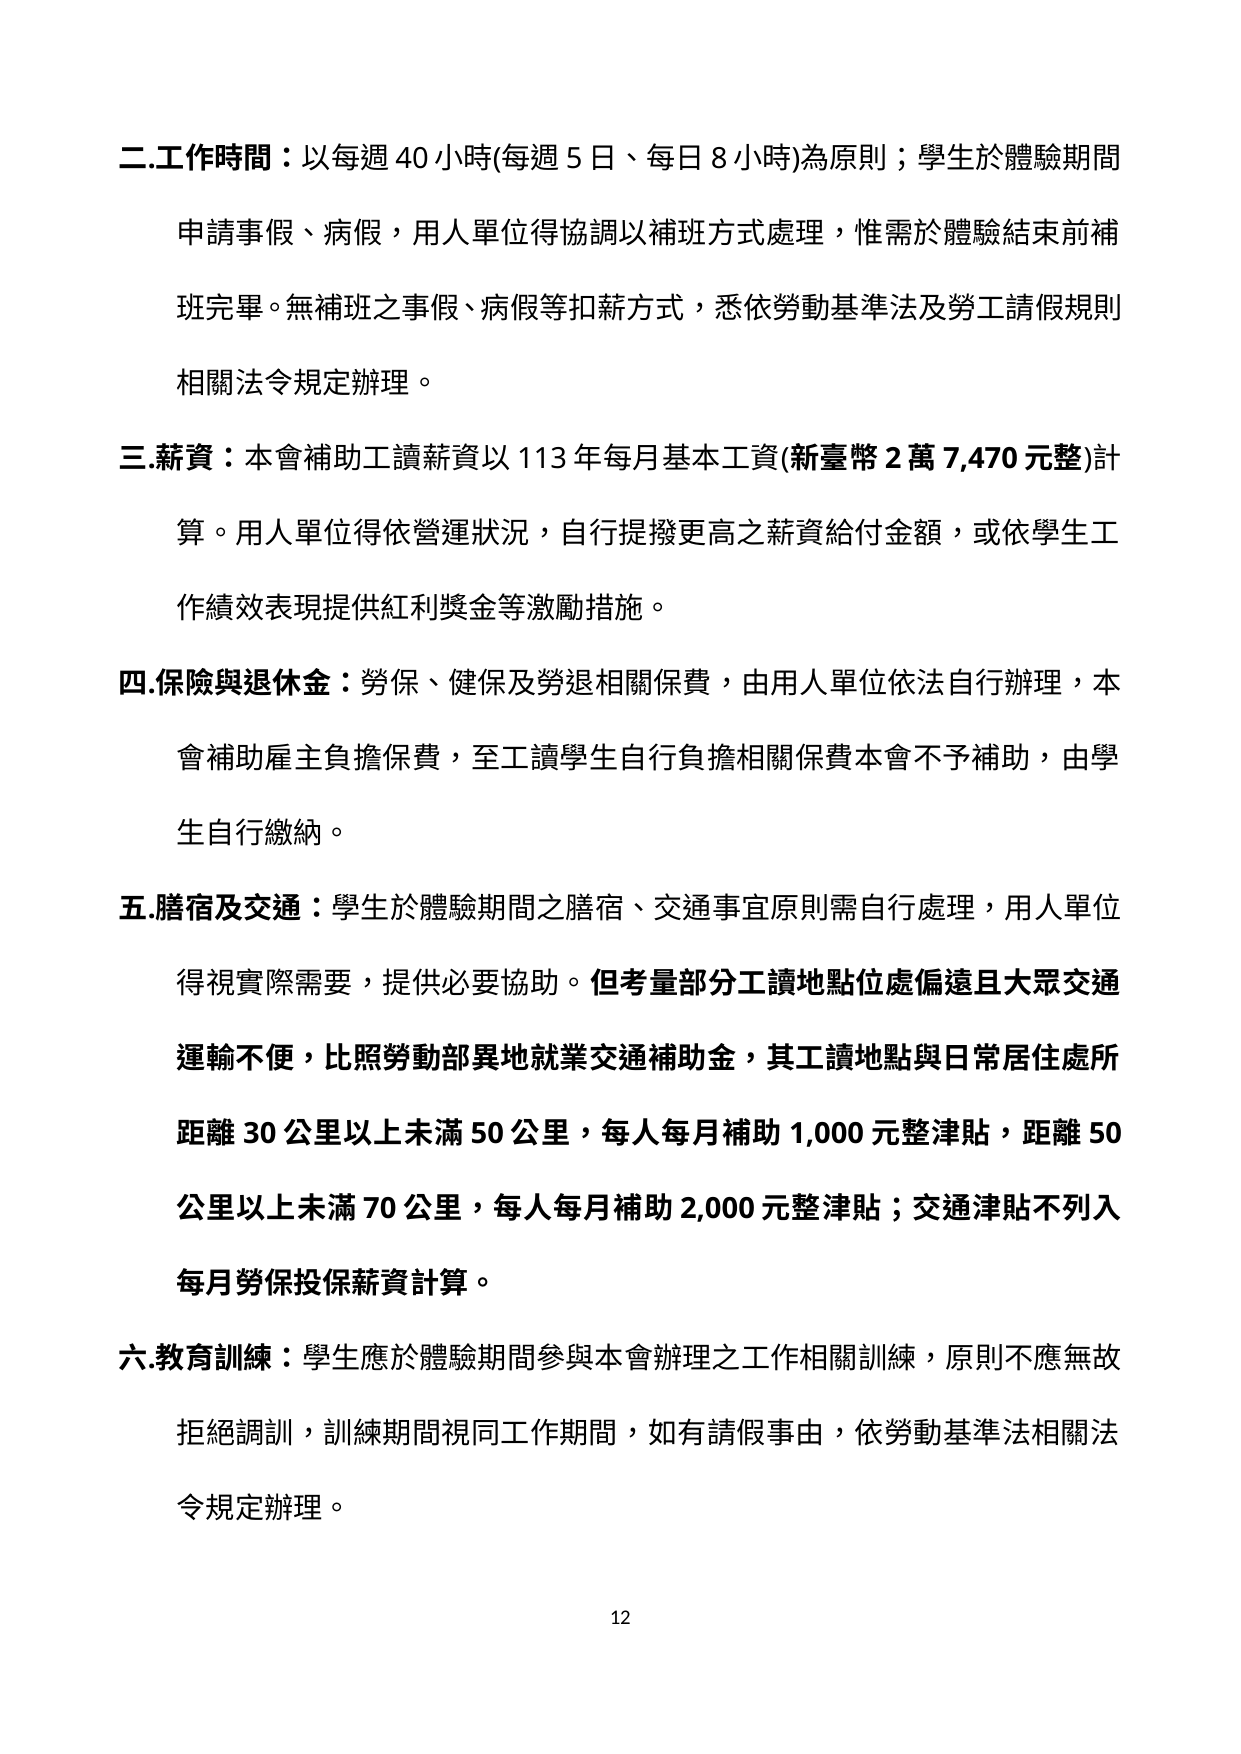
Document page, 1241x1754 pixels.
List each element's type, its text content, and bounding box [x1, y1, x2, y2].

list 薪資：本會補助工讀薪資以113年每月基本工資(新臺幣2萬7,470元整)計算。用人單位得依營運狀況，自行提撥更高之薪資給付金額，或依學生工作績效表現提供紅利獎金等激勵措施。 [118, 418, 1122, 643]
list 教育訓練：學生應於體驗期間參與本會辦理之工作相關訓練，原則不應無故拒絕調訓，訓練期間視同工作期間，如有請假事由，依勞動基準法相關法令規定辦理。 [118, 1318, 1122, 1543]
list 工作時間：以每週40小時(每週5日、每日8小時)為原則；學生於體驗期間申請事假、病假，用人單位得協調以補班方式處理，惟需於體驗結束前補班完畢。無補班之事假、病假等扣薪方式，悉依勞動基準法及勞工請假規則相關法令規定辦理。 [118, 118, 1122, 418]
list 膳宿及交通：學生於體驗期間之膳宿、交通事宜原則需自行處理，用人單位得視實際需要，提供必要協助。但考量部分工讀地點位處偏遠且大眾交通運輸不便，比照勞動部異地就業交通補助金，其工讀地點與日常居住處所距離30公里以上未滿50公里，每人每月補助1,000元整津貼，距離50公里以上未滿70公里，每人每月補助2,000元整津貼；交通津貼不列入每月勞保投保薪資計算。 [118, 868, 1122, 1318]
list 保險與退休金：勞保、健保及勞退相關保費，由用人單位依法自行辦理，本會補助雇主負擔保費，至工讀學生自行負擔相關保費本會不予補助，由學生自行繳納。 [118, 643, 1122, 868]
